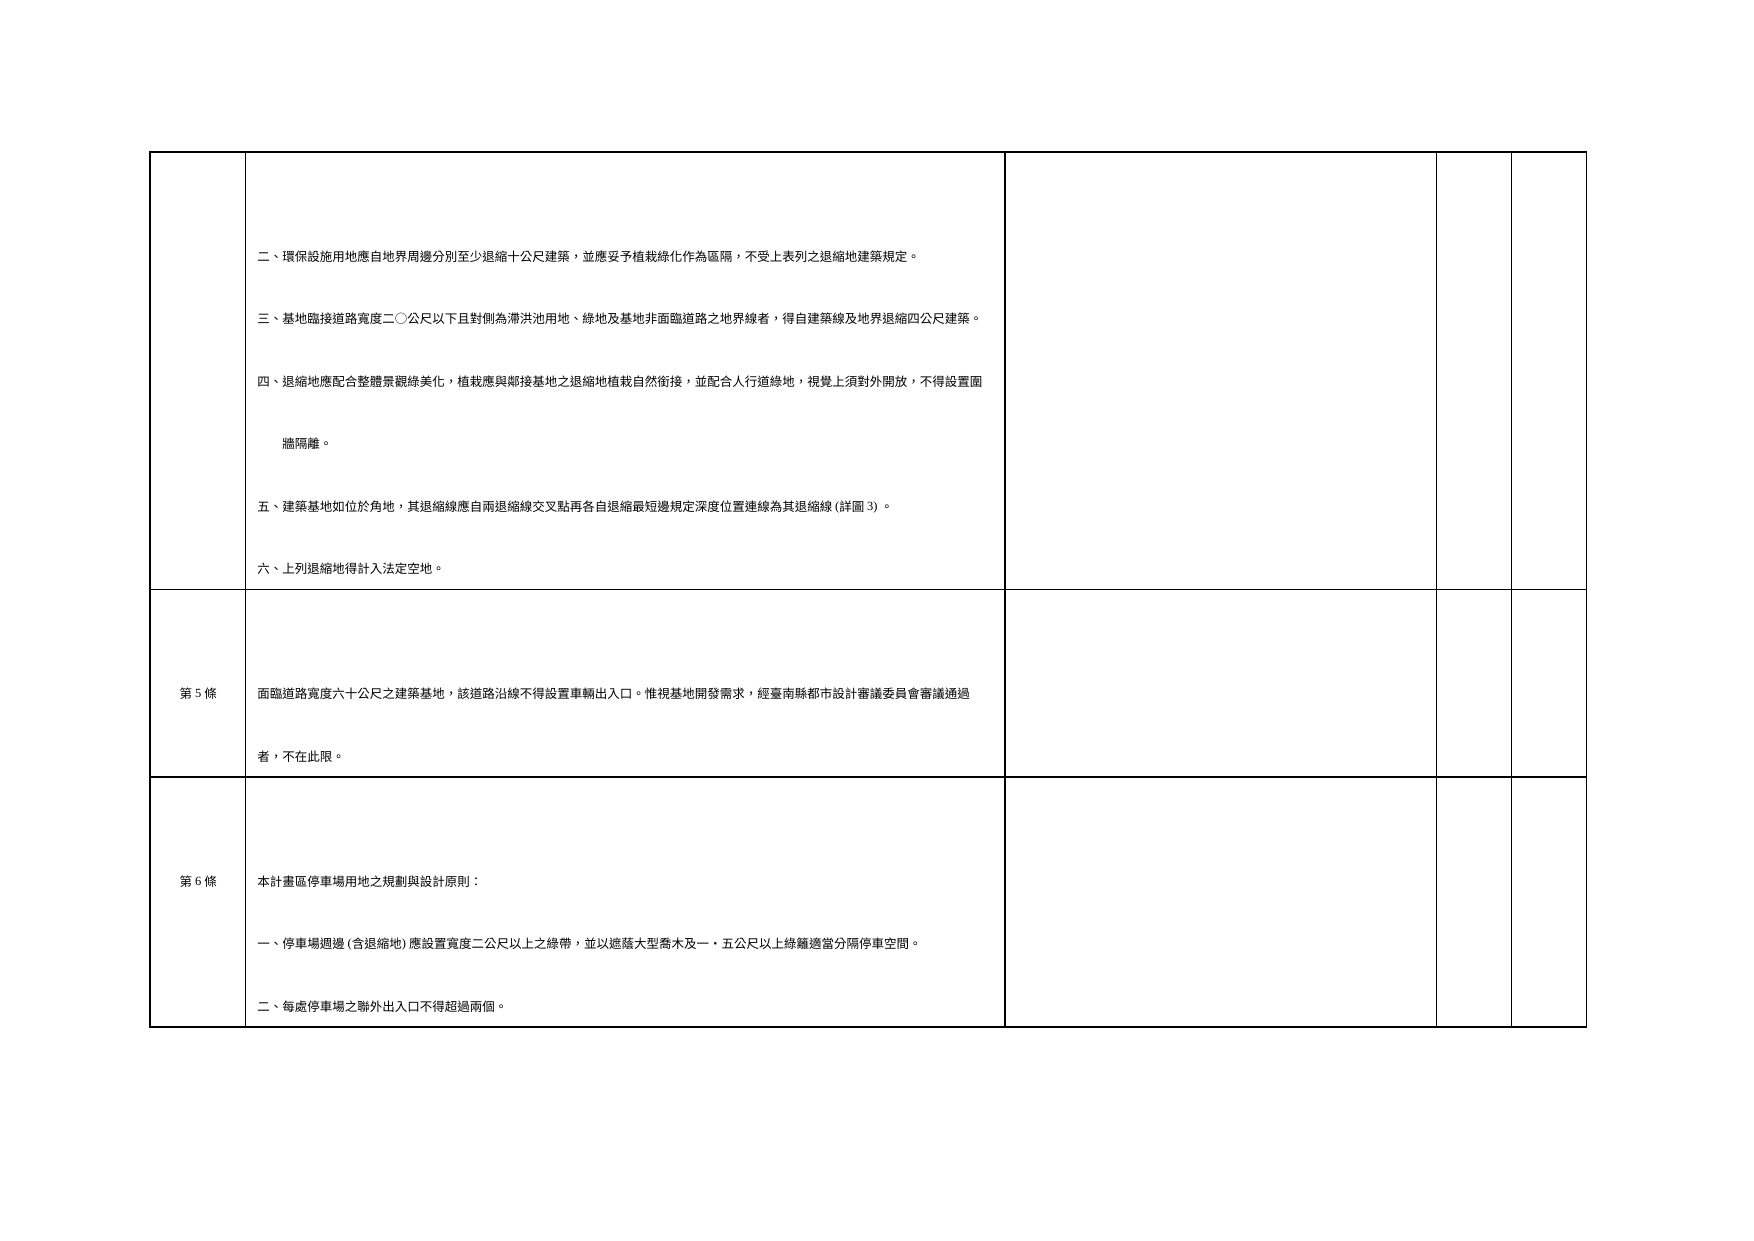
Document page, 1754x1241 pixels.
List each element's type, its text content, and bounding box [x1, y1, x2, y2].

table_cell [1437, 778, 1511, 1026]
table_cell [1006, 778, 1436, 1026]
table_cell [1512, 153, 1586, 589]
table_cell [1512, 590, 1586, 776]
table_cell 面臨道路寬度六十公尺之建築基地，該道路沿線不得設置車輛出入口。惟視基地開發需求，經臺南縣都市設計審議委員會審議通過者，不在此限。 [246, 590, 1004, 776]
table_cell 第 6 條 [151, 778, 245, 1026]
table_cell 第 5 條 [151, 590, 245, 776]
table_cell [1512, 778, 1586, 1026]
table_cell [1437, 590, 1511, 776]
table_cell [151, 153, 245, 589]
table_cell [1006, 590, 1436, 776]
table_cell [1006, 153, 1436, 589]
table_cell 本計畫區停車場用地之規劃與設計原則： 一、停車場週邊 (含退縮地) 應設置寬度二公尺以上之綠帶，並以遮蔭大型喬木及一‧五公尺以上綠籬適當分隔停車空間。 二、每處停車場之聯外出入口不得超過兩個。 [246, 778, 1004, 1026]
table_cell 二、環保設施用地應自地界周邊分別至少退縮十公尺建築，並應妥予植栽綠化作為區隔，不受上表列之退縮地建築規定。 三、基地臨接道路寬度二○公尺以下且對側為滯洪池用地、綠地及基地非面臨道路之地界線者，得自建築線及地界退縮四公尺建築。 四、退縮地應配合整體景觀綠美化，植栽應與鄰接基地之退縮地植栽自然銜接，並配合人行道綠地，視覺上須對外開放，不得設置圍牆隔離。 五、建築基地如位於角地，其退縮線應自兩退縮線交叉點再各自退縮最短邊規定深度位置連線為其退縮線 (詳圖 3) 。 六、上列退縮地得計入法定空地。 [246, 153, 1004, 589]
table_cell [1437, 153, 1511, 589]
